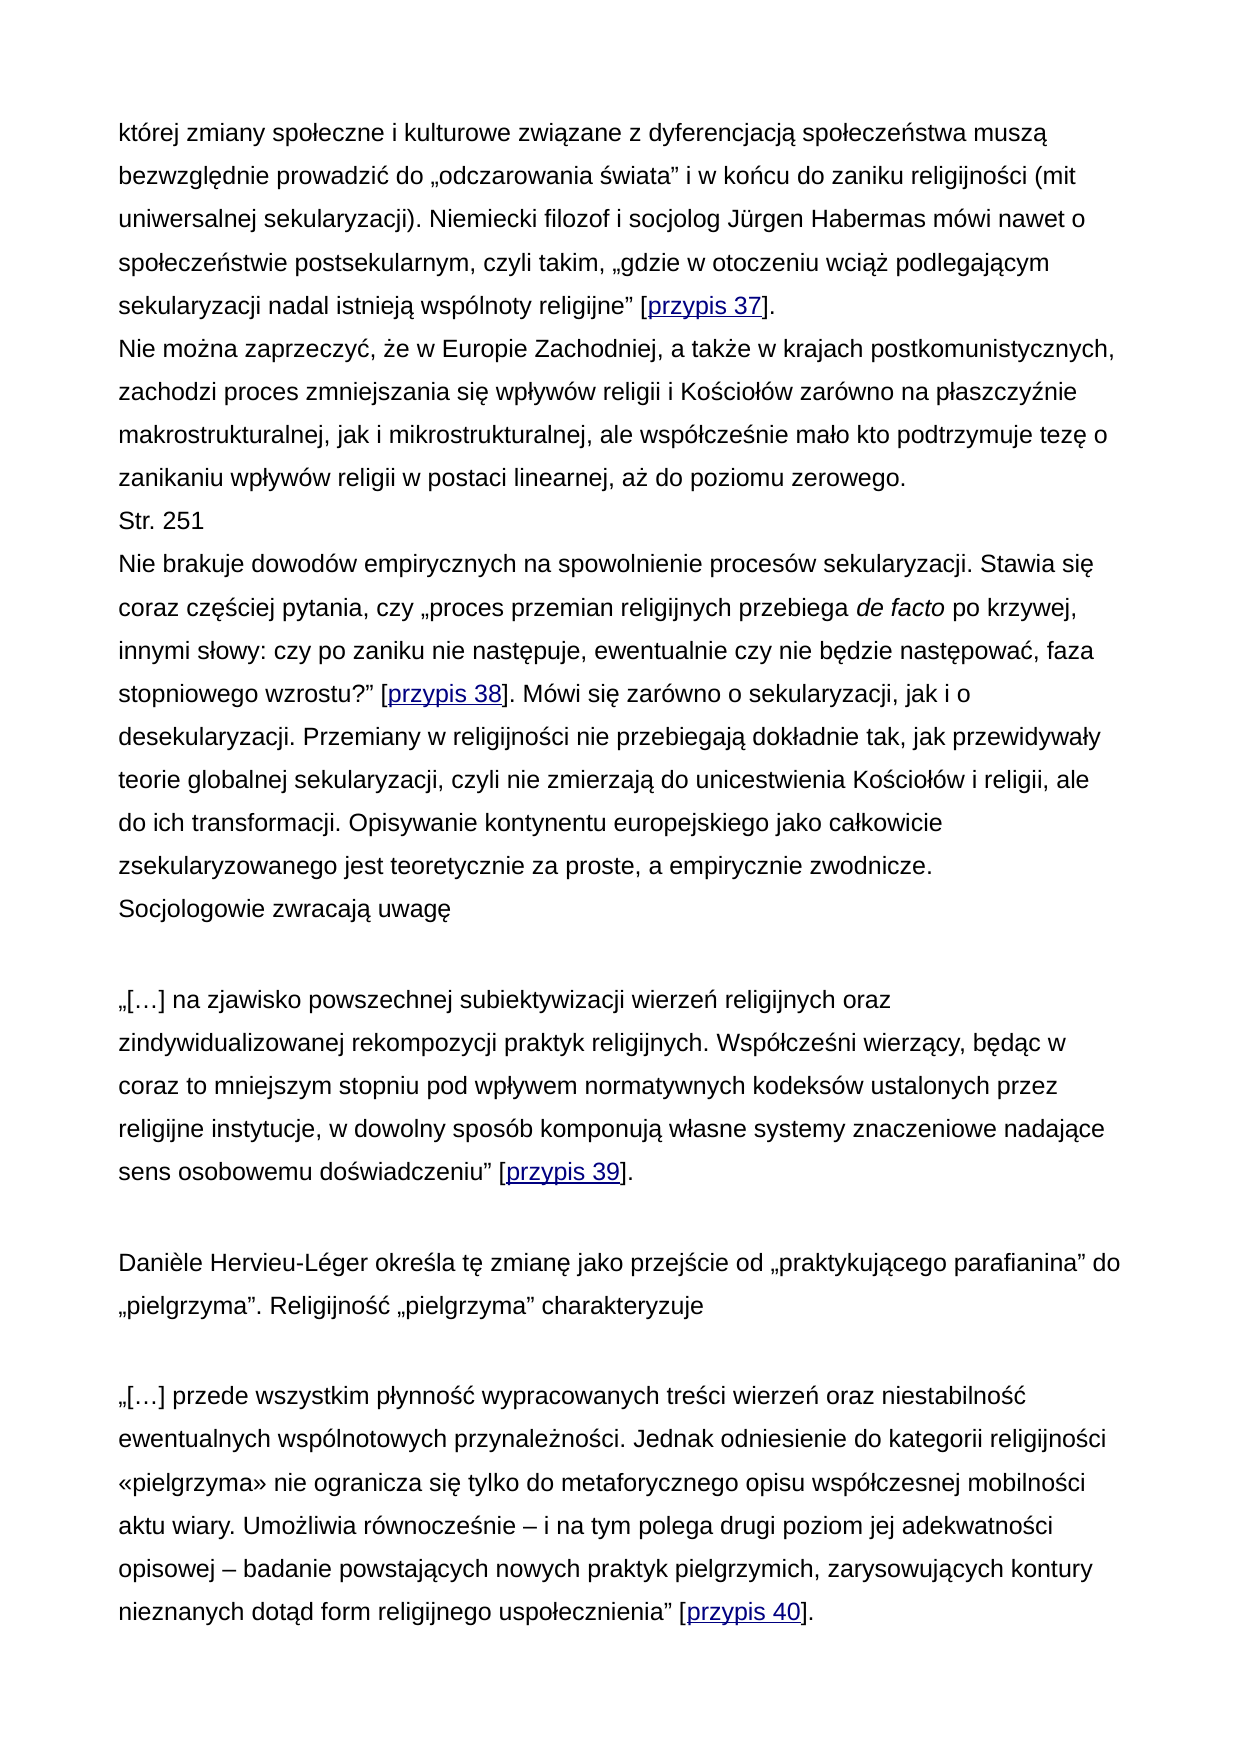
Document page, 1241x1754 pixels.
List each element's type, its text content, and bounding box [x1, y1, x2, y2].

text Socjologowie zwracają uwagę [118, 894, 1122, 923]
text Danièle Hervieu-Léger określa tę zmianę jako przejście od „praktykującego parafianina” do „pielgrzyma”. Religijność „pielgrzyma” charakteryzuje [118, 1248, 1122, 1319]
text Nie można zaprzeczyć, że w Europie Zachodniej, a także w krajach postkomunistycznych, zachodzi proces zmniejszania się wpływów religii i Kościołów zarówno na płaszczyźnie makrostrukturalnej, jak i mikrostrukturalnej, ale współcześnie mało kto podtrzymuje tezę o zanikaniu wpływów religii w postaci linearnej, aż do poziomu zerowego. [118, 334, 1122, 492]
text „[…] przede wszystkim płynność wypracowanych treści wierzeń oraz niestabilność ewentualnych wspólnotowych przynależności. Jednak odniesienie do kategorii religijności «pielgrzyma» nie ogranicza się tylko do metaforycznego opisu współczesnej mobilności aktu wiary. Umożliwia równocześnie – i na tym polega drugi poziom jej adekwatności opisowej – badanie powstających nowych praktyk pielgrzymich, zarysowujących kontury nieznanych dotąd form religijnego uspołecznienia” [przypis 40]. [118, 1381, 1122, 1626]
text „[…] na zjawisko powszechnej subiektywizacji wierzeń religijnych oraz zindywidualizowanej rekompozycji praktyk religijnych. Współcześni wierzący, będąc w coraz to mniejszym stopniu pod wpływem normatywnych kodeksów ustalonych przez religijne instytucje, w dowolny sposób komponują własne systemy znaczeniowe nadające sens osobowemu doświadczeniu” [przypis 39]. [118, 985, 1122, 1186]
text Nie brakuje dowodów empirycznych na spowolnienie procesów sekularyzacji. Stawia się coraz częściej pytania, czy „proces przemian religijnych przebiega de facto po krzywej, innymi słowy: czy po zaniku nie następuje, ewentualnie czy nie będzie następować, faza stopniowego wzrostu?” [przypis 38]. Mówi się zarówno o sekularyzacji, jak i o desekularyzacji. Przemiany w religijności nie przebiegają dokładnie tak, jak przewidywały teorie globalnej sekularyzacji, czyli nie zmierzają do unicestwienia Kościołów i religii, ale do ich transformacji. Opisywanie kontynentu europejskiego jako całkowicie zsekularyzowanego jest teoretycznie za proste, a empirycznie zwodnicze. [118, 549, 1122, 880]
text Str. 251 [118, 506, 1122, 535]
text której zmiany społeczne i kulturowe związane z dyferencjacją społeczeństwa muszą bezwzględnie prowadzić do „odczarowania świata” i w końcu do zaniku religijności (mit uniwersalnej sekularyzacji). Niemiecki filozof i socjolog Jürgen Habermas mówi nawet o społeczeństwie postsekularnym, czyli takim, „gdzie w otoczeniu wciąż podlegającym sekularyzacji nadal istnieją wspólnoty religijne” [przypis 37]. [118, 118, 1122, 319]
